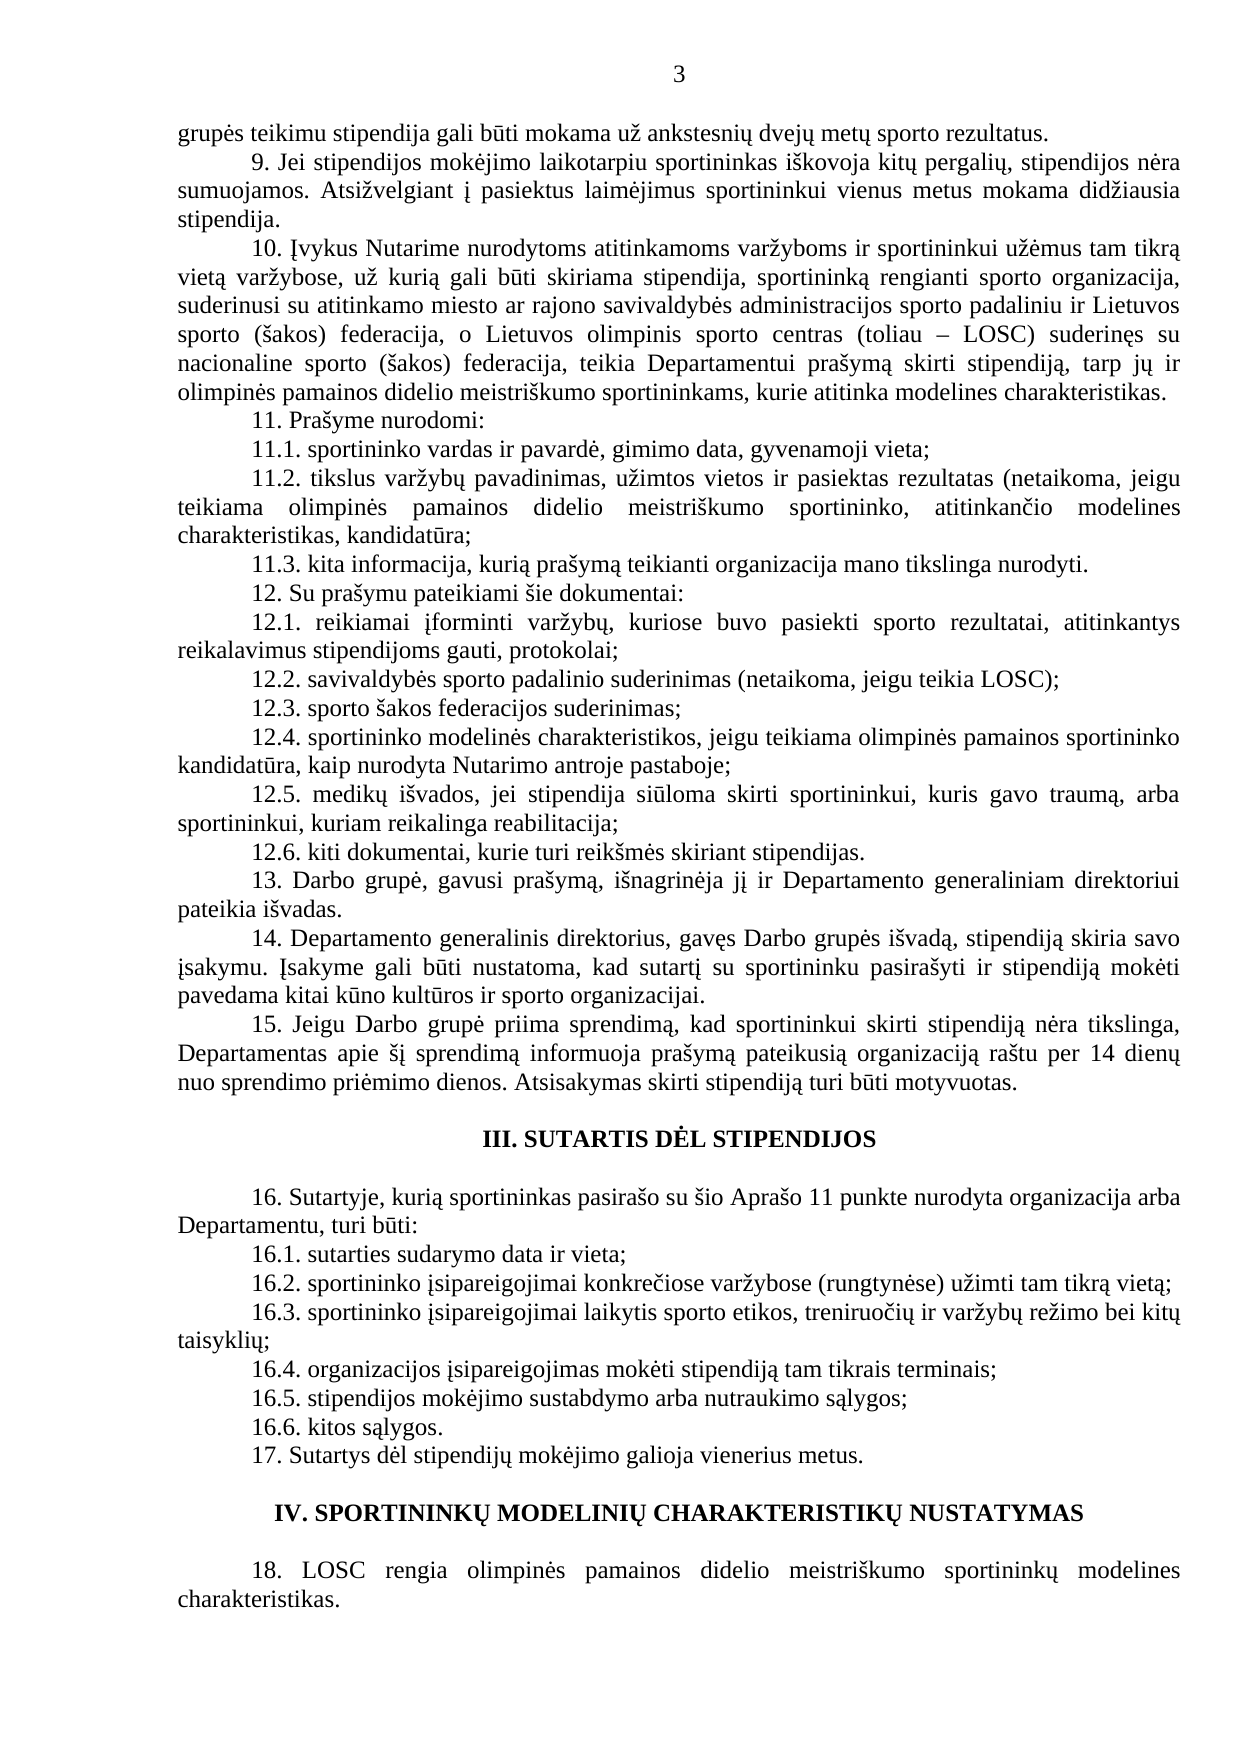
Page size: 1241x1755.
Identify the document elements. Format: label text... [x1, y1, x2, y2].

text III. SUTARTIS DĖL STIPENDIJOS [177, 1124, 1181, 1153]
text IV. SPORTININKŲ MODELINIŲ CHARAKTERISTIKŲ NUSTATYMAS [177, 1498, 1181, 1527]
text 12.5. medikų išvados, jei stipendija siūloma skirti sportininkui, kuris gavo traumą, arba sportininkui, kuriam reikalinga reabilitacija; [177, 779, 1181, 837]
text 12.6. kiti dokumentai, kurie turi reikšmės skiriant stipendijas. [177, 837, 1181, 866]
text 16. Sutartyje, kurią sportininkas pasirašo su šio Aprašo 11 punkte nurodyta organizacija arba Departamentu, turi būti: [177, 1182, 1181, 1239]
text 9. Jei stipendijos mokėjimo laikotarpiu sportininkas iškovoja kitų pergalių, stipendijos nėra sumuojamos. Atsižvelgiant į pasiektus laimėjimus sportininkui vienus metus mokama didžiausia stipendija. [177, 147, 1181, 233]
text grupės teikimu stipendija gali būti mokama už ankstesnių dvejų metų sporto rezultatus. [177, 118, 1181, 147]
text 11.3. kita informacija, kurią prašymą teikianti organizacija mano tikslinga nurodyti. [177, 549, 1181, 578]
text 11. Prašyme nurodomi: [177, 406, 1181, 434]
text 11.2. tikslus varžybų pavadinimas, užimtos vietos ir pasiektas rezultatas (netaikoma, jeigu teikiama olimpinės pamainos didelio meistriškumo sportininko, atitinkančio modelines charakteristikas, kandidatūra; [177, 463, 1181, 549]
text 16.2. sportininko įsipareigojimai konkrečiose varžybose (rungtynėse) užimti tam tikrą vietą; [177, 1268, 1181, 1297]
text 10. Įvykus Nutarime nurodytoms atitinkamoms varžyboms ir sportininkui užėmus tam tikrą vietą varžybose, už kurią gali būti skiriama stipendija, sportininką rengianti sporto organizacija, suderinusi su atitinkamo miesto ar rajono savivaldybės administracijos sporto padaliniu ir Lietuvos sporto (šakos) federacija, o Lietuvos olimpinis sporto centras (toliau – LOSC) suderinęs su nacionaline sporto (šakos) federacija, teikia Departamentui prašymą skirti stipendiją, tarp jų ir olimpinės pamainos didelio meistriškumo sportininkams, kurie atitinka modelines charakteristikas. [177, 233, 1181, 406]
text 12.3. sporto šakos federacijos suderinimas; [177, 693, 1181, 722]
text 16.3. sportininko įsipareigojimai laikytis sporto etikos, treniruočių ir varžybų režimo bei kitų taisyklių; [177, 1297, 1181, 1354]
text 12.4. sportininko modelinės charakteristikos, jeigu teikiama olimpinės pamainos sportininko kandidatūra, kaip nurodyta Nutarimo antroje pastaboje; [177, 722, 1181, 779]
text 12.2. savivaldybės sporto padalinio suderinimas (netaikoma, jeigu teikia LOSC); [177, 664, 1181, 693]
text 14. Departamento generalinis direktorius, gavęs Darbo grupės išvadą, stipendiją skiria savo įsakymu. Įsakyme gali būti nustatoma, kad sutartį su sportininku pasirašyti ir stipendiją mokėti pavedama kitai kūno kultūros ir sporto organizacijai. [177, 923, 1181, 1009]
text 12.1. reikiamai įforminti varžybų, kuriose buvo pasiekti sporto rezultatai, atitinkantys reikalavimus stipendijoms gauti, protokolai; [177, 607, 1181, 664]
text 11.1. sportininko vardas ir pavardė, gimimo data, gyvenamoji vieta; [177, 434, 1181, 463]
text 15. Jeigu Darbo grupė priima sprendimą, kad sportininkui skirti stipendiją nėra tikslinga, Departamentas apie šį sprendimą informuoja prašymą pateikusią organizaciją raštu per 14 dienų nuo sprendimo priėmimo dienos. Atsisakymas skirti stipendiją turi būti motyvuotas. [177, 1009, 1181, 1096]
text 13. Darbo grupė, gavusi prašymą, išnagrinėja jį ir Departamento generaliniam direktoriui pateikia išvadas. [177, 866, 1181, 923]
text 17. Sutartys dėl stipendijų mokėjimo galioja vienerius metus. [177, 1441, 1181, 1469]
text 16.4. organizacijos įsipareigojimas mokėti stipendiją tam tikrais terminais; [177, 1354, 1181, 1383]
text 16.6. kitos sąlygos. [177, 1412, 1181, 1441]
text 18. LOSC rengia olimpinės pamainos didelio meistriškumo sportininkų modelines charakteristikas. [177, 1556, 1181, 1613]
text 16.1. sutarties sudarymo data ir vieta; [177, 1239, 1181, 1268]
text 16.5. stipendijos mokėjimo sustabdymo arba nutraukimo sąlygos; [177, 1383, 1181, 1412]
text 12. Su prašymu pateikiami šie dokumentai: [177, 578, 1181, 607]
